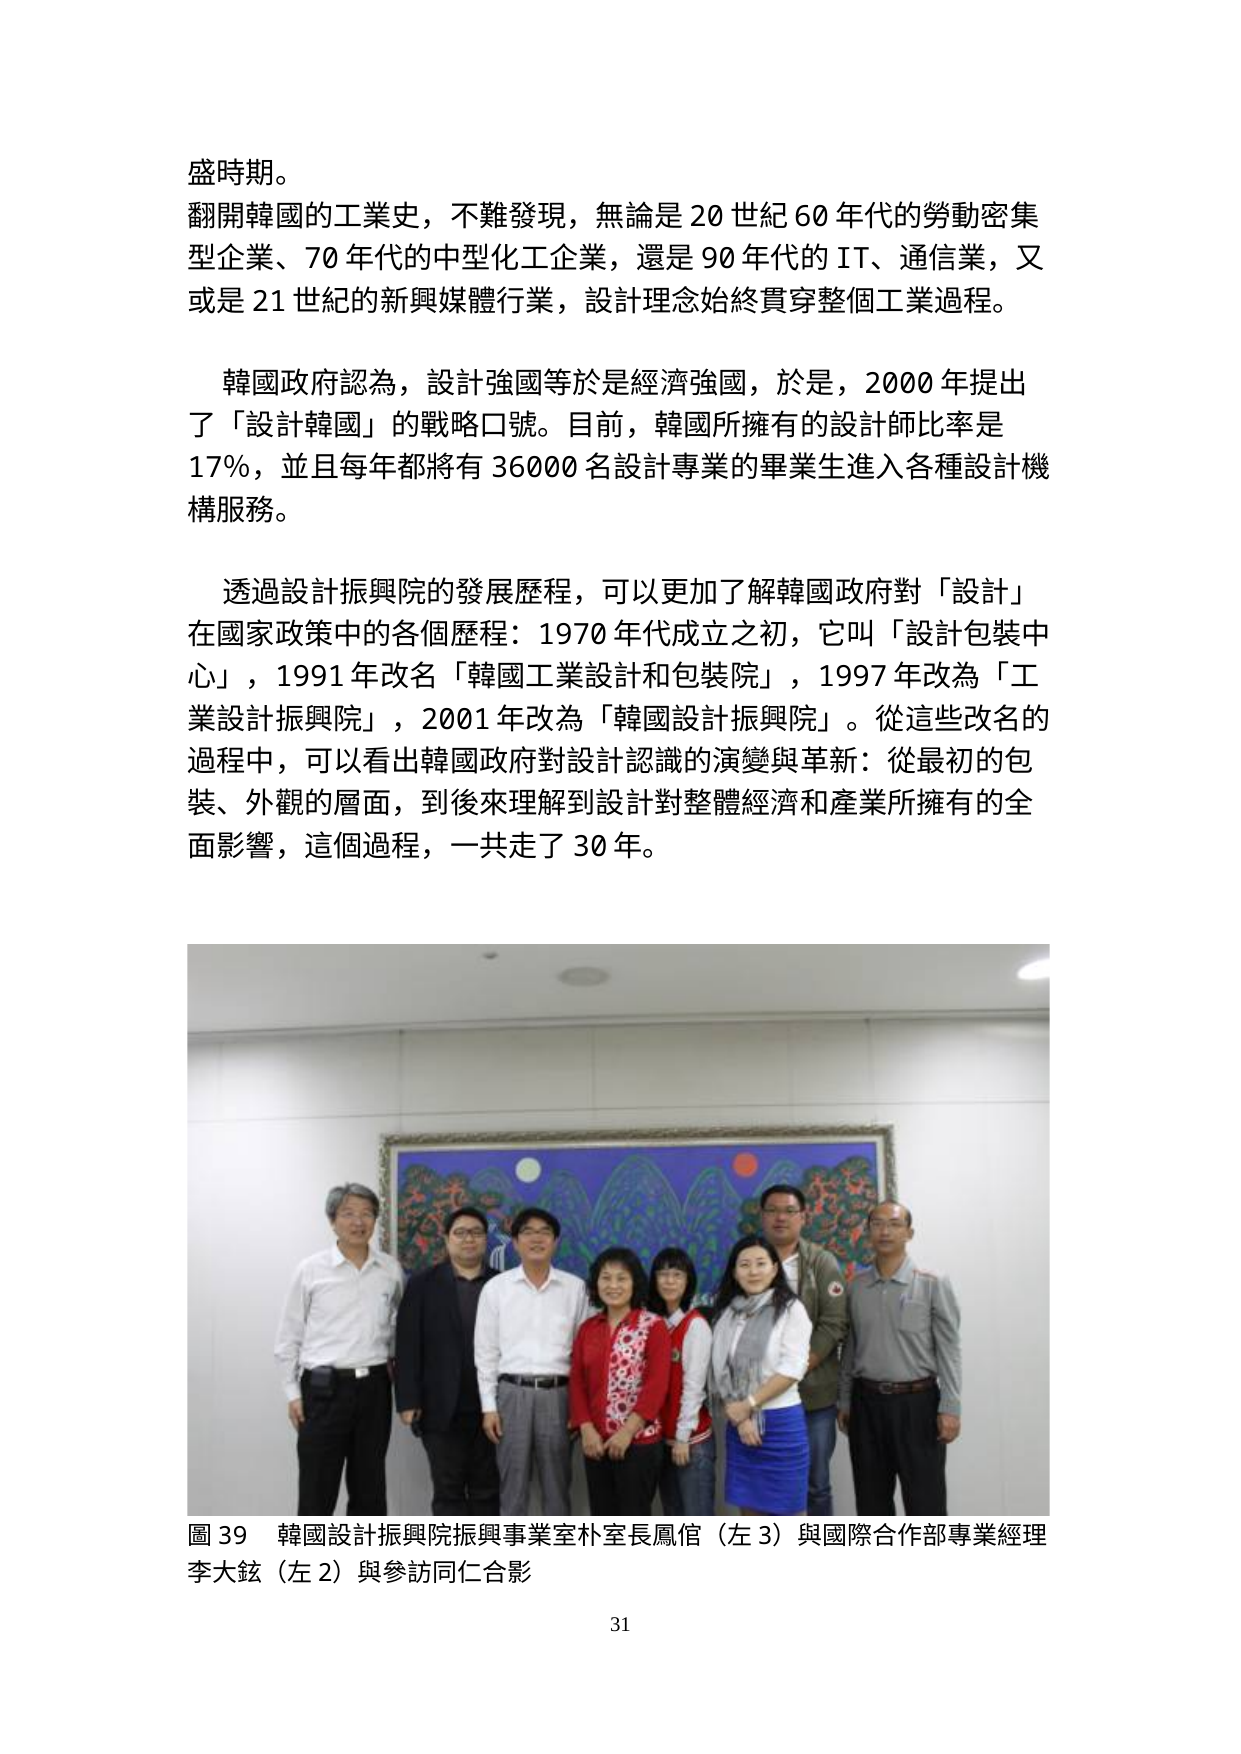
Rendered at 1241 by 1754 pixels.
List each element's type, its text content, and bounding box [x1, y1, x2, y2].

text 翻開韓國的工業史，不難發現，無論是20世紀60年代的勞動密集型企業、70年代的中型化工企業，還是90年代的IT、通信業，又或是21世紀的新興媒體行業，設計理念始終貫穿整個工業過程。 [187, 192, 1053, 319]
text 圖39 韓國設計振興院振興事業室朴室長鳳倌（左3）與國際合作部專業經理李大鉉（左2）與參訪同仁合影 [187, 1516, 1053, 1588]
picture [187, 944, 1050, 1516]
text 韓國政府認為，設計強國等於是經濟強國，於是，2000年提出了「設計韓國」的戰略口號。目前，韓國所擁有的設計師比率是17％，並且每年都將有36000名設計專業的畢業生進入各種設計機構服務。 [187, 359, 1053, 528]
text 盛時期。 [187, 150, 1053, 192]
text 透過設計振興院的發展歷程，可以更加了解韓國政府對「設計」在國家政策中的各個歷程：1970年代成立之初，它叫「設計包裝中心」，1991年改名「韓國工業設計和包裝院」，1997年改為「工業設計振興院」，2001年改為「韓國設計振興院」。從這些改名的過程中，可以看出韓國政府對設計認識的演變與革新：從最初的包裝、外觀的層面，到後來理解到設計對整體經濟和產業所擁有的全面影響，這個過程，一共走了30年。 [187, 528, 1053, 865]
